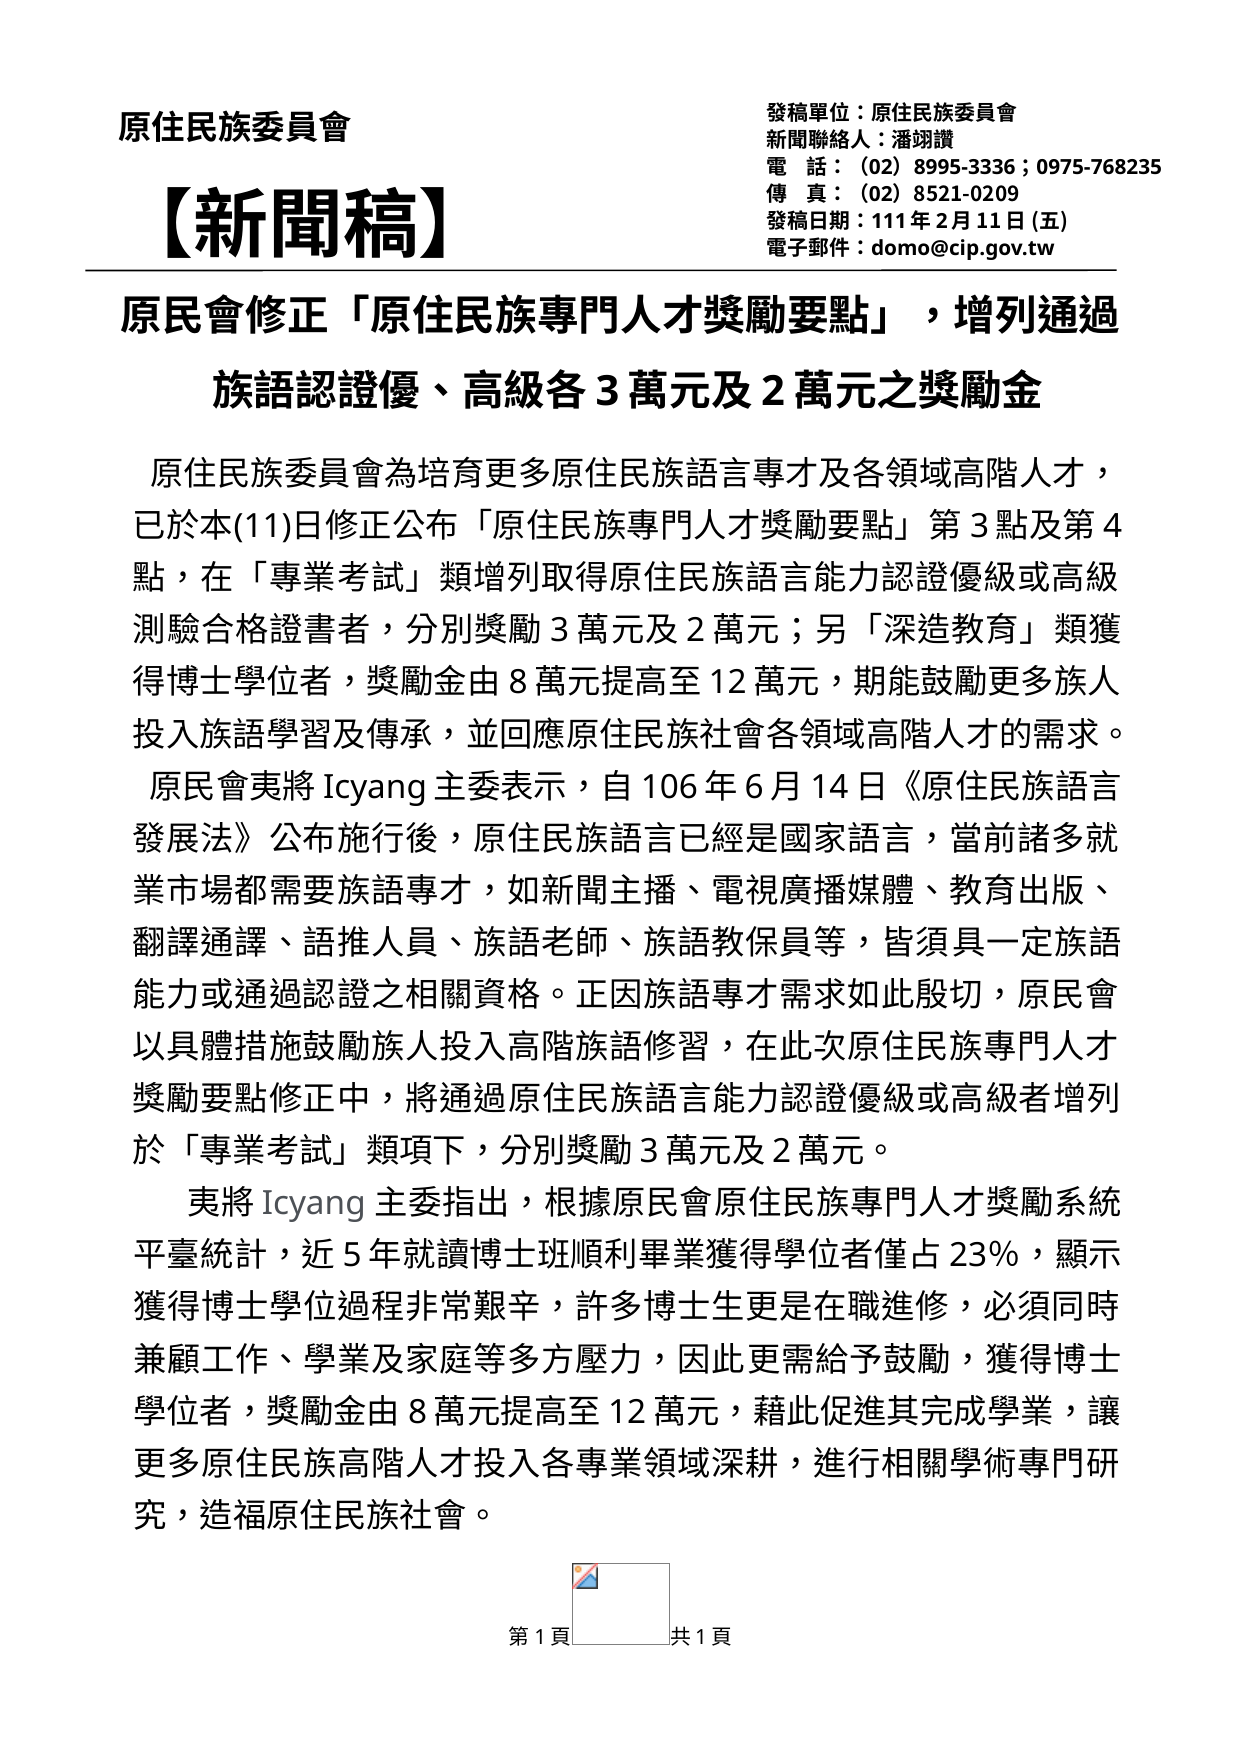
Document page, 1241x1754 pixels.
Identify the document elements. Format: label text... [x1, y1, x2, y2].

text 【新聞稿】 [118, 163, 1122, 275]
text 夷將Icyang 主委指出，根據原民會原住民族專門人才獎勵系統平臺統計，近5年就讀博士班順利畢業獲得學位者僅占23％，顯示獲得博士學位過程非常艱辛，許多博士生更是在職進修，必須同時兼顧工作、學業及家庭等多方壓力，因此更需給予鼓勵，獲得博士學位者，獎勵金由8萬元提高至12萬元，藉此促進其完成學業，讓更多原住民族高階人才投入各專業領域深耕，進行相關學術專門研究，造福原住民族社會。 [133, 1173, 1122, 1538]
text 電子郵件：domo@cip.gov.tw [767, 234, 1196, 261]
text 原住民族委員會 [118, 88, 1122, 163]
text 原民會修正「原住民族專門人才獎勵要點」，增列通過族語認證優、高級各3萬元及2萬元之獎勵金 [118, 275, 1122, 425]
text 新聞聯絡人：潘翊讚 [767, 125, 1196, 152]
text 發稿單位：原住民族委員會 [767, 98, 1196, 125]
text 原住民族委員會為培育更多原住民族語言專才及各領域高階人才，已於本(11)日修正公布「原住民族專門人才獎勵要點」第3點及第4點，在「專業考試」類增列取得原住民族語言能力認證優級或高級測驗合格證書者，分別獎勵3萬元及2萬元；另「深造教育」類獲得博士學位者，獎勵金由8萬元提高至12萬元，期能鼓勵更多族人投入族語學習及傳承，並回應原住民族社會各領域高階人才的需求。 [88, 444, 1122, 756]
text 原民會夷將Icyang主委表示，自106年6月14日《原住民族語言發展法》公布施行後，原住民族語言已經是國家語言，當前諸多就業市場都需要族語專才，如新聞主播、電視廣播媒體、教育出版、翻譯通譯、語推人員、族語老師、族語教保員等，皆須具一定族語能力或通過認證之相關資格。正因族語專才需求如此殷切，原民會以具體措施鼓勵族人投入高階族語修習，在此次原住民族專門人才獎勵要點修正中，將通過原住民族語言能力認證優級或高級者增列於「專業考試」類項下，分別獎勵3萬元及2萬元。 [88, 756, 1122, 1173]
text 發稿日期：111年2月11日 (五) [767, 207, 1196, 234]
text 傳 真：（02）8521-0209 [767, 179, 1196, 207]
text 電 話：（02）8995-3336；0975-768235 [767, 152, 1196, 179]
